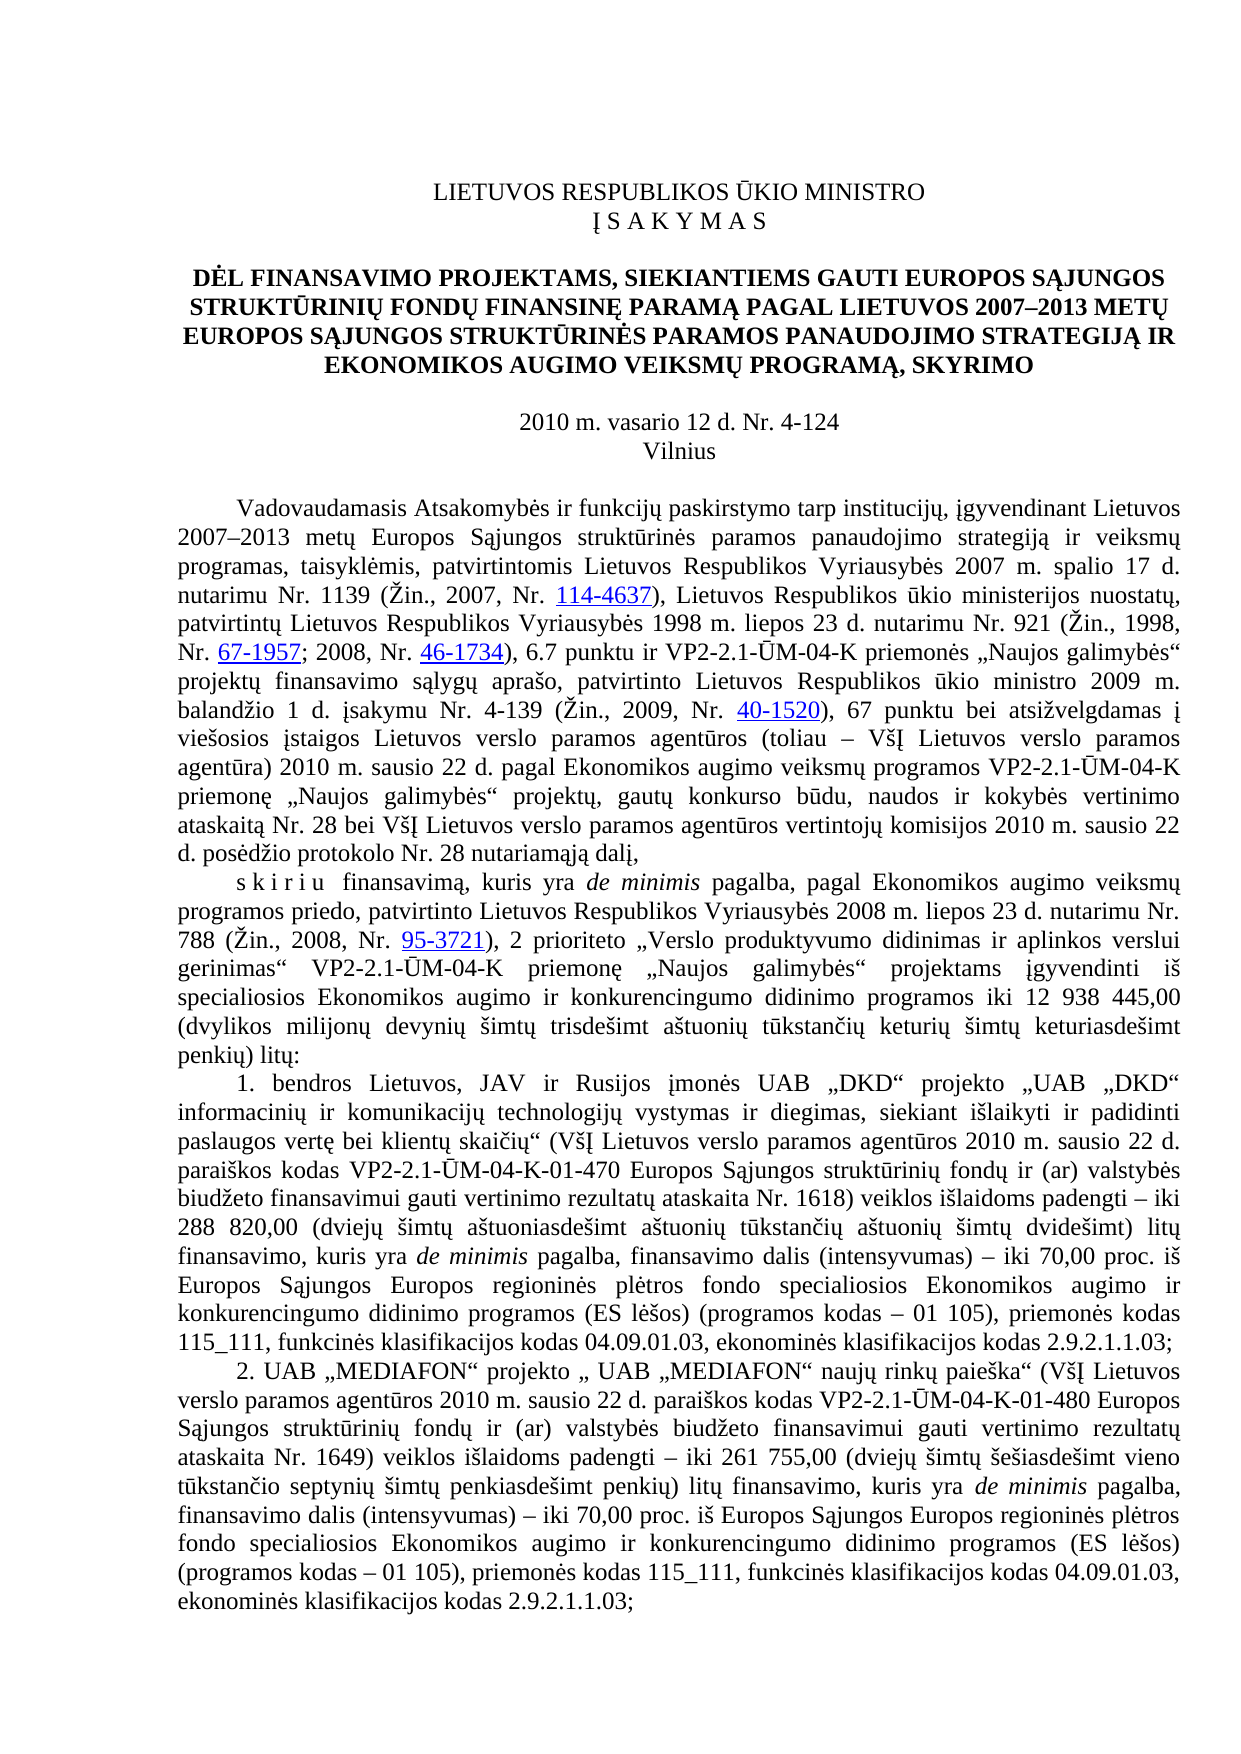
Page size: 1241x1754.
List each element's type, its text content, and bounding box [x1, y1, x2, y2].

text DĖL finansavimo projektams, siekiantiems gauti europos sąjungos struktūrinių fondų finansinę paramą PAGAL LIETUVOS 2007–2013 METŲ eUROPOS SĄJUNGOS STRUKTŪRINĖS PARAMOS PANAUDOJIMO STRATEGIJĄ IR EKONOMIKOS AUGIMO VEIKSMŲ PROGRAMĄ, SKYRIMO [177, 263, 1181, 378]
text 2010 m. vasario 12 d. Nr. 4-124 [177, 407, 1181, 436]
text 2. UAB „MEDIAFON“ projekto „ UAB „MEDIAFON“ naujų rinkų paieška“ (VšĮ Lietuvos verslo paramos agentūros 2010 m. sausio 22 d. paraiškos kodas VP2-2.1-ŪM-04-K-01-480 Europos Sąjungos struktūrinių fondų ir (ar) valstybės biudžeto finansavimui gauti vertinimo rezultatų ataskaita Nr. 1649) veiklos išlaidoms padengti – iki 261 755,00 (dviejų šimtų šešiasdešimt vieno tūkstančio septynių šimtų penkiasdešimt penkių) litų finansavimo, kuris yra de minimis pagalba, finansavimo dalis (intensyvumas) – iki 70,00 proc. iš Europos Sąjungos Europos regioninės plėtros fondo specialiosios Ekonomikos augimo ir konkurencingumo didinimo programos (ES lėšos) (programos kodas – 01 105), priemonės kodas 115_111, funkcinės klasifikacijos kodas 04.09.01.03, ekonominės klasifikacijos kodas 2.9.2.1.1.03; [177, 1356, 1181, 1615]
text ĮSAKYMAS [177, 206, 1181, 235]
text Vadovaudamasis Atsakomybės ir funkcijų paskirstymo tarp institucijų, įgyvendinant Lietuvos 2007–2013 metų Europos Sąjungos struktūrinės paramos panaudojimo strategiją ir veiksmų programas, taisyklėmis, patvirtintomis Lietuvos Respublikos Vyriausybės 2007 m. spalio 17 d. nutarimu Nr. 1139 (Žin., 2007, Nr. 114-4637), Lietuvos Respublikos ūkio ministerijos nuostatų, patvirtintų Lietuvos Respublikos Vyriausybės 1998 m. liepos 23 d. nutarimu Nr. 921 (Žin., 1998, Nr. 67-1957; 2008, Nr. 46-1734), 6.7 punktu ir VP2-2.1-ŪM-04-K priemonės „Naujos galimybės“ projektų finansavimo sąlygų aprašo, patvirtinto Lietuvos Respublikos ūkio ministro 2009 m. balandžio 1 d. įsakymu Nr. 4-139 (Žin., 2009, Nr. 40-1520), 67 punktu bei atsižvelgdamas į viešosios įstaigos Lietuvos verslo paramos agentūros (toliau – VšĮ Lietuvos verslo paramos agentūra) 2010 m. sausio 22 d. pagal Ekonomikos augimo veiksmų programos VP2-2.1-ŪM-04-K priemonę „Naujos galimybės“ projektų, gautų konkurso būdu, naudos ir kokybės vertinimo ataskaitą Nr. 28 bei VšĮ Lietuvos verslo paramos agentūros vertintojų komisijos 2010 m. sausio 22 d. posėdžio protokolo Nr. 28 nutariamąją dalį, [177, 493, 1181, 867]
text 1. bendros Lietuvos, JAV ir Rusijos įmonės UAB „DKD“ projekto „UAB „DKD“ informacinių ir komunikacijų technologijų vystymas ir diegimas, siekiant išlaikyti ir padidinti paslaugos vertę bei klientų skaičių“ (VšĮ Lietuvos verslo paramos agentūros 2010 m. sausio 22 d. paraiškos kodas VP2-2.1-ŪM-04-K-01-470 Europos Sąjungos struktūrinių fondų ir (ar) valstybės biudžeto finansavimui gauti vertinimo rezultatų ataskaita Nr. 1618) veiklos išlaidoms padengti – iki 288 820,00 (dviejų šimtų aštuoniasdešimt aštuonių tūkstančių aštuonių šimtų dvidešimt) litų finansavimo, kuris yra de minimis pagalba, finansavimo dalis (intensyvumas) – iki 70,00 proc. iš Europos Sąjungos Europos regioninės plėtros fondo specialiosios Ekonomikos augimo ir konkurencingumo didinimo programos (ES lėšos) (programos kodas – 01 105), priemonės kodas 115_111, funkcinės klasifikacijos kodas 04.09.01.03, ekonominės klasifikacijos kodas 2.9.2.1.1.03; [177, 1068, 1181, 1356]
text LIETUVOS RESPUBLIKOS ŪKIO MINISTRO [177, 177, 1181, 206]
text Vilnius [177, 436, 1181, 465]
text skiriu finansavimą, kuris yra de minimis pagalba, pagal Ekonomikos augimo veiksmų programos priedo, patvirtinto Lietuvos Respublikos Vyriausybės 2008 m. liepos 23 d. nutarimu Nr. 788 (Žin., 2008, Nr. 95-3721), 2 prioriteto „Verslo produktyvumo didinimas ir aplinkos verslui gerinimas“ VP2-2.1-ŪM-04-K priemonę „Naujos galimybės“ projektams įgyvendinti iš specialiosios Ekonomikos augimo ir konkurencingumo didinimo programos iki 12 938 445,00 (dvylikos milijonų devynių šimtų trisdešimt aštuonių tūkstančių keturių šimtų keturiasdešimt penkių) litų: [177, 867, 1181, 1068]
